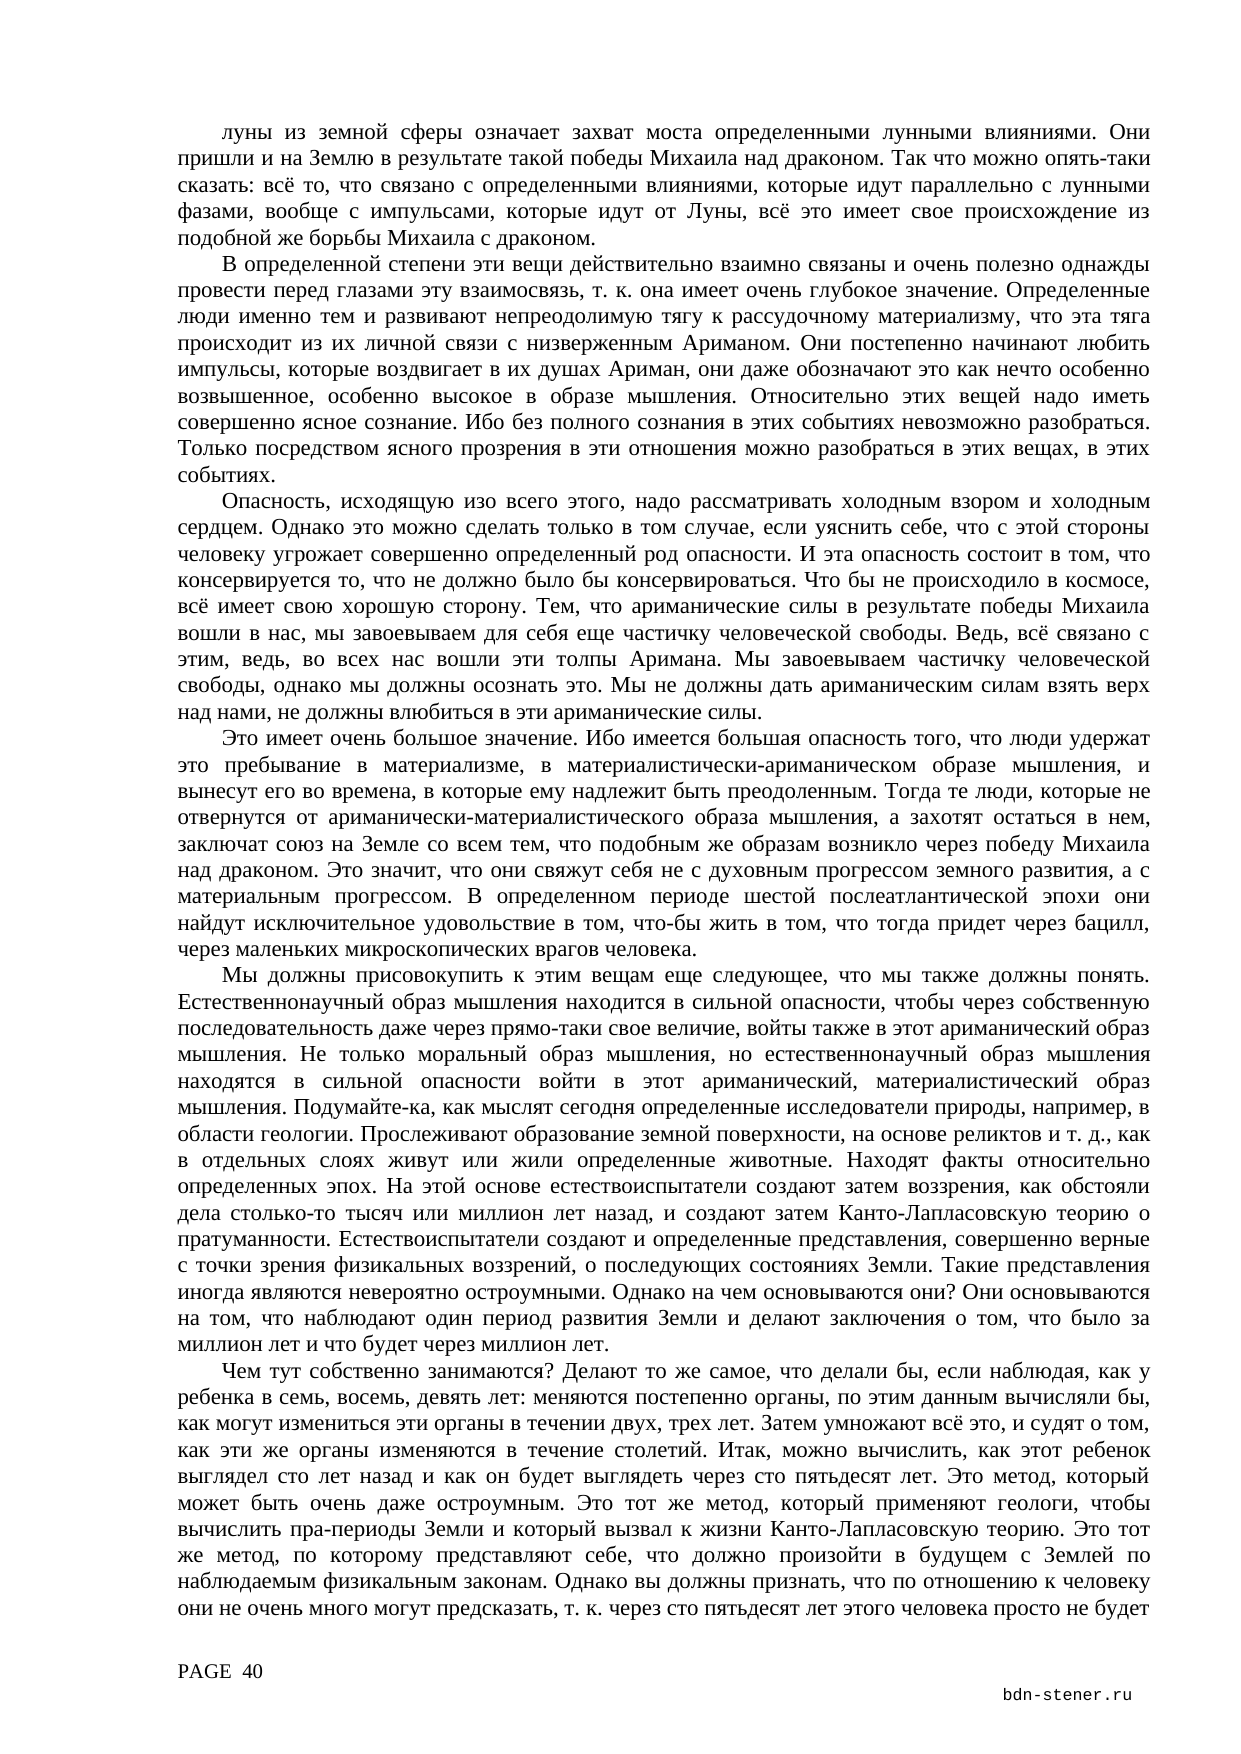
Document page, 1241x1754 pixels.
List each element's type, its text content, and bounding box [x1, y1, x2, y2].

text Это имеет очень большое значение. Ибо имеется большая опасность того, что люди удержат это пребывание в материализме, в материалистически-ариманическом образе мышления, и вынесут его во времена, в которые ему надлежит быть преодоленным. Тогда те люди, которые не отвернутся от ариманически-материалистического образа мышления, а захотят остаться в нем, заключат союз на Земле со всем тем, что подобным же образам возникло через победу Михаила над драконом. Это значит, что они свяжут себя не с духовным прогрессом земного развития, а с материальным прогрессом. В определенном периоде шестой послеатлантической эпохи они найдут исключительное удовольствие в том, что-бы жить в том, что тогда придет через бацилл, через маленьких микроскопических врагов человека. [177, 724, 1152, 961]
text Опасность, исходящую изо всего этого, надо рассматривать холодным взором и холодным сердцем. Однако это можно сделать только в том случае, если уяснить себе, что с этой стороны человеку угрожает совершенно определенный род опасности. И эта опасность состоит в том, что консервируется то, что не должно было бы консервироваться. Что бы не происходило в космосе, всё имеет свою хорошую сторону. Тем, что ариманические силы в результате победы Михаила вошли в нас, мы завоевываем для себя еще частичку человеческой свободы. Ведь, всё связано с этим, ведь, во всех нас вошли эти толпы Аримана. Мы завоевываем частичку человеческой свободы, однако мы должны осознать это. Мы не должны дать ариманическим силам взять верх над нами, не должны влюбиться в эти ариманические силы. [177, 487, 1152, 724]
text Мы должны присовокупить к этим вещам еще следующее, что мы также должны понять. Естественнонаучный образ мышления находится в сильной опасности, чтобы через собственную последовательность даже через прямо-таки свое величие, войты также в этот ариманический образ мышления. Не только моральный образ мышления, но естественнонаучный образ мышления находятся в сильной опасности войти в этот ариманический, материалистический образ мышления. Подумайте-ка, как мыслят сегодня определенные исследователи природы, например, в области геологии. Прослеживают образование земной поверхности, на основе реликтов и т. д., как в отдельных слоях живут или жили определенные животные. Находят факты относительно определенных эпох. На этой основе естествоиспытатели создают затем воззрения, как обстояли дела столько-то тысяч или миллион лет назад, и создают затем Канто-Лапласовскую теорию о пратуманности. Естествоиспытатели создают и определенные представления, совершенно верные с точки зрения физикальных воззрений, о последующих состояниях Земли. Такие представления иногда являются невероятно остроумными. Однако на чем основываются они? Они основываются на том, что наблюдают один период развития Земли и делают заключения о том, что было за миллион лет и что будет через миллион лет. [177, 961, 1152, 1357]
text луны из земной сферы означает захват моста определенными лунными влияниями. Они пришли и на Землю в результате такой победы Михаила над драконом. Так что можно опять-таки сказать: всё то, что связано с определенными влияниями, которые идут параллельно с лунными фазами, вообще с импульсами, которые идут от Луны, всё это имеет свое происхождение из подобной же борьбы Михаила с драконом. [177, 118, 1152, 250]
text Чем тут собственно занимаются? Делают то же самое, что делали бы, если наблюдая, как у ребенка в семь, восемь, девять лет: меняются постепенно органы, по этим данным вычисляли бы, как могут измениться эти органы в течении двух, трех лет. Затем умножают всё это, и судят о том, как эти же органы изменяются в течение столетий. Итак, можно вычислить, как этот ребенок выглядел сто лет назад и как он будет выглядеть через сто пятьдесят лет. Это метод, который может быть очень даже остроумным. Это тот же метод, который применяют геологи, чтобы вычислить пра-периоды Земли и который вызвал к жизни Канто-Лапласовскую теорию. Это тот же метод, по которому представляют себе, что должно произойти в будущем с Землей по наблюдаемым физикальным законам. Однако вы должны признать, что по отношению к человеку они не очень много могут предсказать, т. к. через сто пятьдесят лет этого человека просто не будет [177, 1357, 1152, 1620]
text В определенной степени эти вещи действительно взаимно связаны и очень полезно однажды провести перед глазами эту взаимосвязь, т. к. она имеет очень глубокое значение. Определенные люди именно тем и развивают непреодолимую тягу к рассудочному материализму, что эта тяга происходит из их личной связи с низверженным Ариманом. Они постепенно начинают любить импульсы, которые воздвигает в их душах Ариман, они даже обозначают это как нечто особенно возвышенное, особенно высокое в образе мышления. Относительно этих вещей надо иметь совершенно ясное сознание. Ибо без полного сознания в этих событиях невозможно разобраться. Только посредством ясного прозрения в эти отношения можно разобраться в этих вещах, в этих событиях. [177, 250, 1152, 487]
